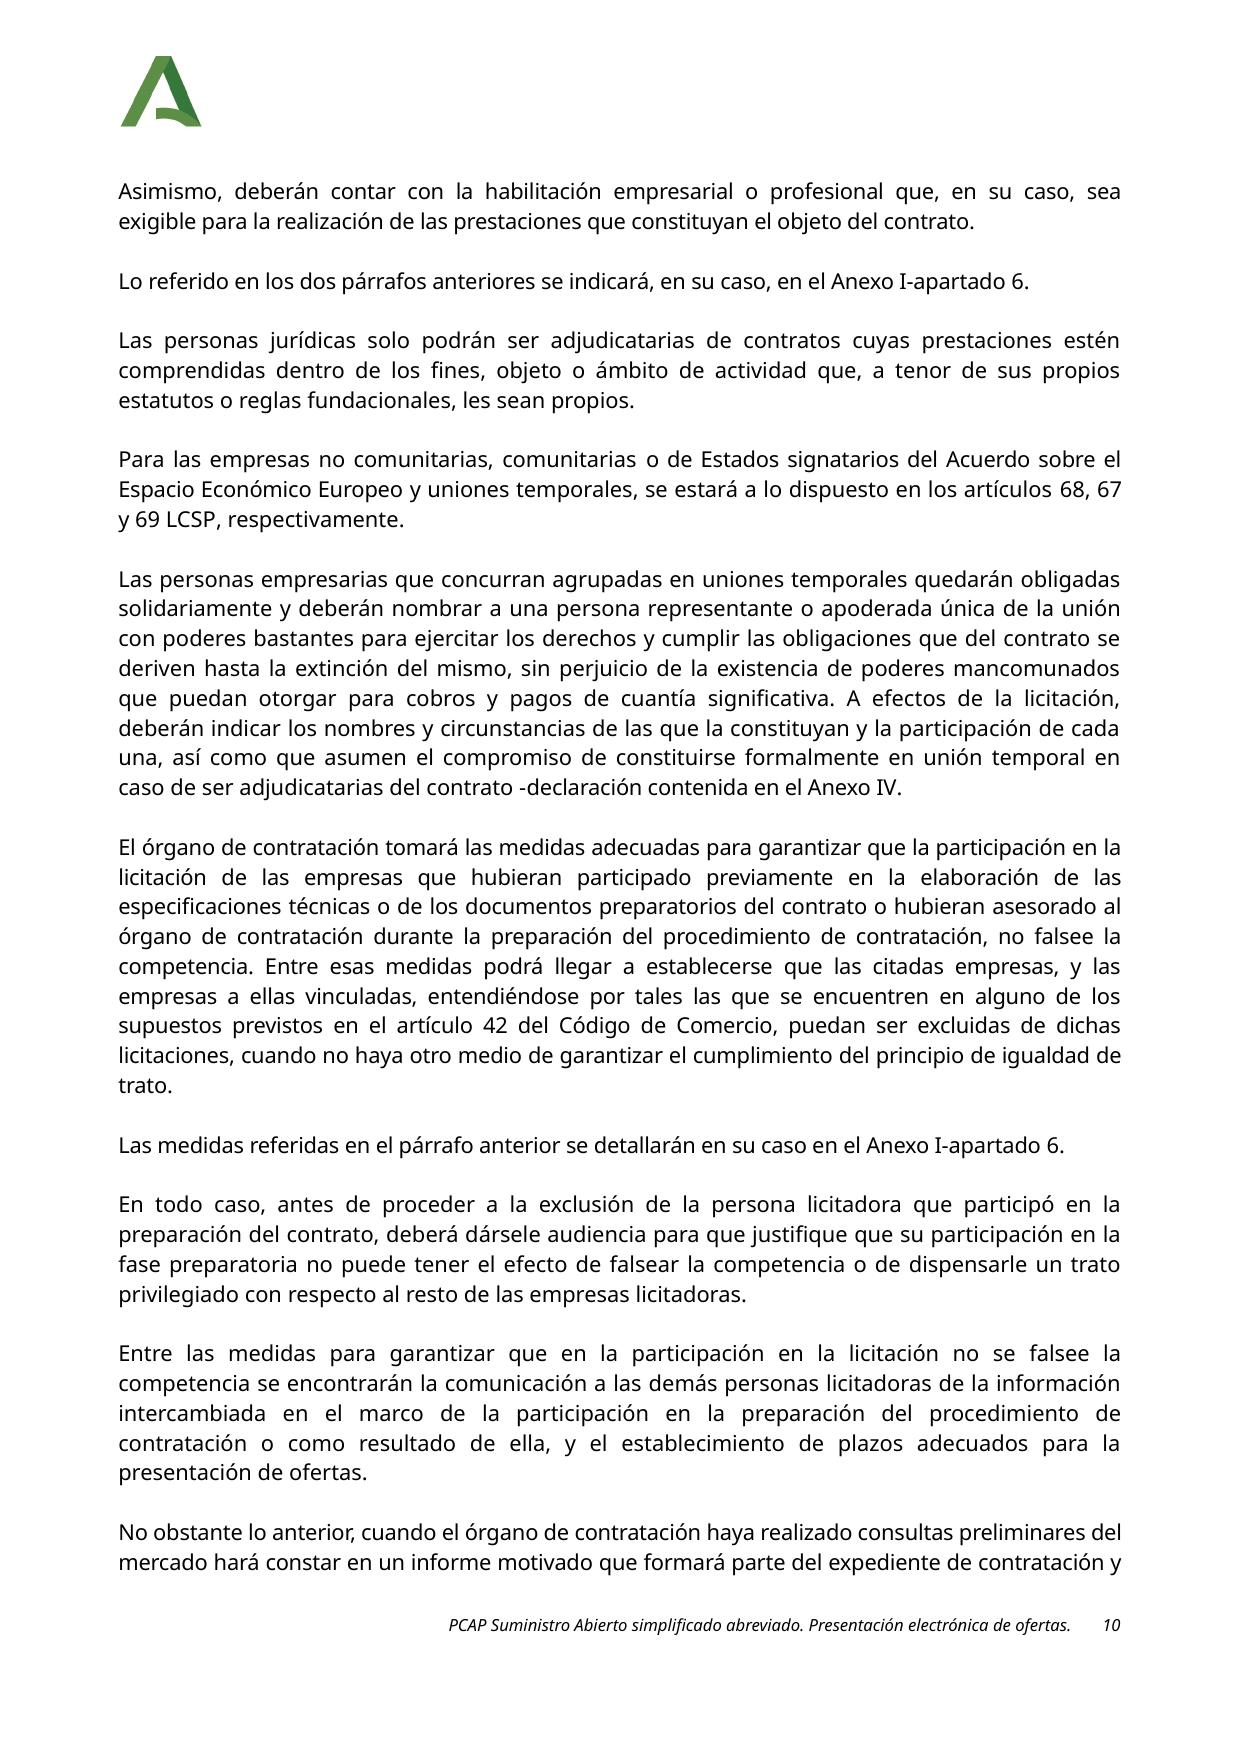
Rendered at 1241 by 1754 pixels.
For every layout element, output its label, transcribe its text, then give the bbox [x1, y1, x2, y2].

text Las personas jurídicas solo podrán ser adjudicatarias de contratos cuyas prestaciones estén comprendidas dentro de los fines, objeto o ámbito de actividad que, a tenor de sus propios estatutos o reglas fundacionales, les sean propios. [118, 325, 1122, 415]
text No obstante lo anterior, cuando el órgano de contratación haya realizado consultas preliminares del mercado hará constar en un informe motivado que formará parte del expediente de contratación y [118, 1517, 1122, 1577]
text Las medidas referidas en el párrafo anterior se detallarán en su caso en el Anexo I-apartado 6. [118, 1130, 1122, 1159]
text El órgano de contratación tomará las medidas adecuadas para garantizar que la participación en la licitación de las empresas que hubieran participado previamente en la elaboración de las especificaciones técnicas o de los documentos preparatorios del contrato o hubieran asesorado al órgano de contratación durante la preparación del procedimiento de contratación, no falsee la competencia. Entre esas medidas podrá llegar a establecerse que las citadas empresas, y las empresas a ellas vinculadas, entendiéndose por tales las que se encuentren en alguno de los supuestos previstos en el artículo 42 del Código de Comercio, puedan ser excluidas de dichas licitaciones, cuando no haya otro medio de garantizar el cumplimiento del principio de igualdad de trato. [118, 832, 1122, 1100]
text En todo caso, antes de proceder a la exclusión de la persona licitadora que participó en la preparación del contrato, deberá dársele audiencia para que justifique que su participación en la fase preparatoria no puede tener el efecto de falsear la competencia o de dispensarle un trato privilegiado con respecto al resto de las empresas licitadoras. [118, 1189, 1122, 1308]
text Para las empresas no comunitarias, comunitarias o de Estados signatarios del Acuerdo sobre el Espacio Económico Europeo y uniones temporales, se estará a lo dispuesto en los artículos 68, 67 y 69 LCSP, respectivamente. [118, 444, 1122, 534]
text Lo referido en los dos párrafos anteriores se indicará, en su caso, en el Anexo I-apartado 6. [118, 266, 1122, 296]
text Las personas empresarias que concurran agrupadas en uniones temporales quedarán obligadas solidariamente y deberán nombrar a una persona representante o apoderada única de la unión con poderes bastantes para ejercitar los derechos y cumplir las obligaciones que del contrato se deriven hasta la extinción del mismo, sin perjuicio de la existencia de poderes mancomunados que puedan otorgar para cobros y pagos de cuantía significativa. A efectos de la licitación, deberán indicar los nombres y circunstancias de las que la constituyan y la participación de cada una, así como que asumen el compromiso de constituirse formalmente en unión temporal en caso de ser adjudicatarias del contrato -declaración contenida en el Anexo IV. [118, 564, 1122, 802]
picture [116, 52, 205, 131]
text Asimismo, deberán contar con la habilitación empresarial o profesional que, en su caso, sea exigible para la realización de las prestaciones que constituyan el objeto del contrato. [118, 176, 1122, 236]
text Entre las medidas para garantizar que en la participación en la licitación no se falsee la competencia se encontrarán la comunicación a las demás personas licitadoras de la información intercambiada en el marco de la participación en la preparación del procedimiento de contratación o como resultado de ella, y el establecimiento de plazos adecuados para la presentación de ofertas. [118, 1338, 1122, 1487]
